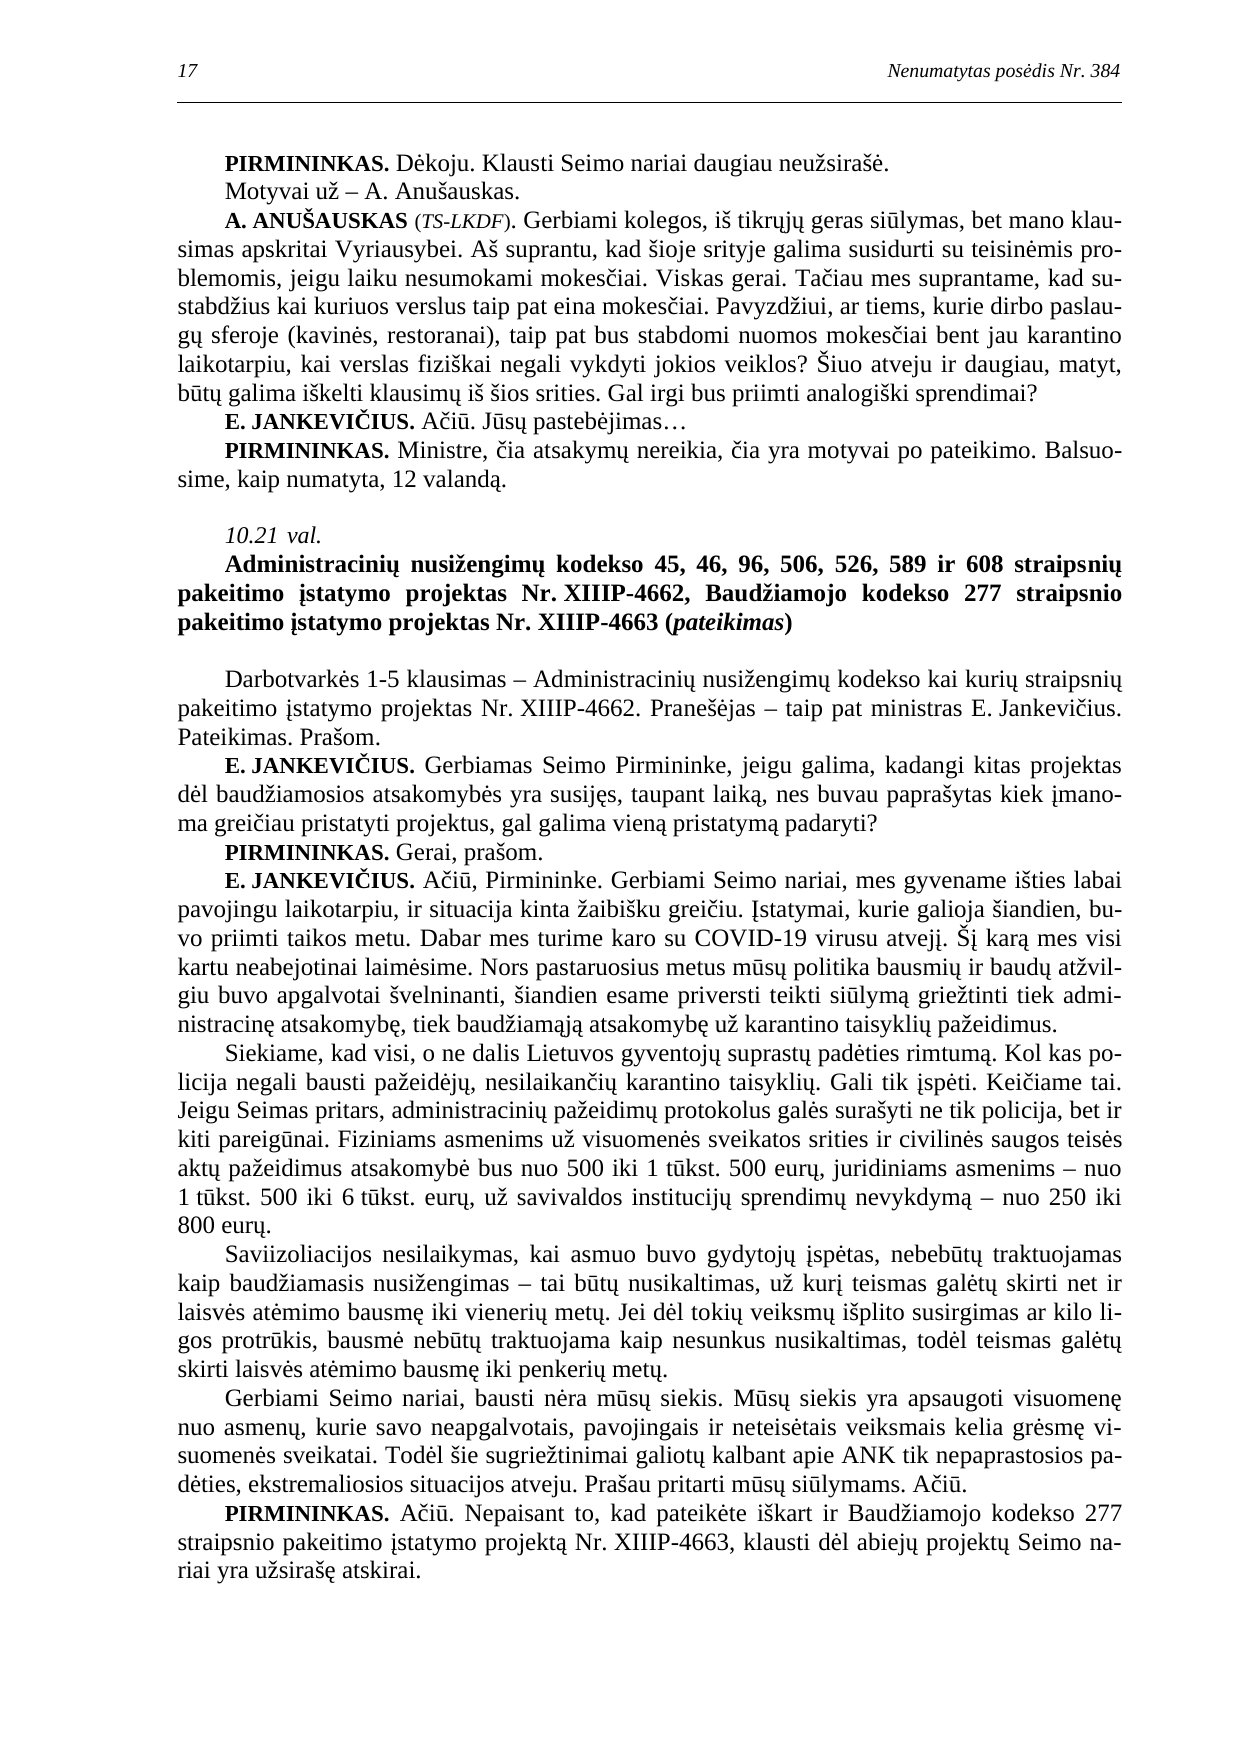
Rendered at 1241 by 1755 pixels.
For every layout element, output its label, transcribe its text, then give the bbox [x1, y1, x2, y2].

text Mo­ty­vai už – A. Anu­šaus­kas. [177, 176, 1122, 205]
text PIRMININKAS. Ačiū. Ne­pai­sant to, kad pa­tei­kė­te iš­kart ir Bau­džia­mo­jo ko­dek­so 277 strai­­ps­nio pa­kei­ti­mo įsta­ty­mo pro­jek­tą Nr. XIIIP-4663, klaus­ti dėl abie­jų pro­jek­tų Sei­mo na­riai yra už­si­ra­šę at­ski­rai. [177, 1498, 1122, 1584]
text Sie­kia­me, kad vi­si, o ne da­lis Lie­tu­vos gy­ven­to­jų su­pras­tų pa­dė­ties rim­tu­mą. Kol kas po­li­ci­ja ne­ga­li baus­ti pa­žei­dė­jų, ne­si­lai­kan­čių ka­ran­ti­no tai­syk­lių. Ga­li tik įspė­ti. Kei­čia­me tai. Jei­gu Sei­mas pri­tars, ad­mi­nist­ra­ci­nių pa­žei­di­mų pro­to­ko­lus ga­lės su­ra­šy­ti ne tik po­li­ci­ja, bet ir ki­ti pa­rei­gū­nai. Fi­zi­niams as­me­nims už vi­suo­me­nės svei­ka­tos sri­ties ir ci­vi­li­nės sau­gos tei­sės ak­tų pa­žei­di­mus at­sa­ko­my­bė bus nuo 500 iki 1 tūkst. 500 eu­rų, ju­ri­di­niams as­me­nims – nuo 1 tūkst. 500 iki 6 tūkst. eu­rų, už sa­vi­val­dos ins­ti­tu­ci­jų spren­di­mų ne­vyk­dy­mą – nuo 250 iki 800 eu­rų. [177, 1038, 1122, 1239]
text Sa­vi­i­zo­lia­ci­jos ne­si­lai­ky­mas, kai as­muo bu­vo gy­dy­to­jų įspė­tas, ne­be­bū­tų trak­tuo­ja­mas kaip bau­džia­ma­sis nu­si­žen­gi­mas – tai bū­tų nu­si­kal­ti­mas, už ku­rį teis­mas ga­lė­tų skir­ti net ir lais­vės at­ėmi­mo baus­mę iki vie­ne­rių me­tų. Jei dėl to­kių veiks­mų iš­pli­to su­sir­gi­mas ar ki­lo li­gos pro­trū­kis, baus­mė ne­bū­tų trak­tuo­ja­ma kaip ne­sun­kus nu­si­kal­ti­mas, to­dėl teis­mas ga­lė­tų skir­ti lais­vės at­ėmi­mo baus­mę iki pen­ke­rių me­tų. [177, 1239, 1122, 1383]
text Ger­bia­mi Sei­mo na­riai, baus­ti nė­ra mū­sų sie­kis. Mū­sų sie­kis yra ap­sau­go­ti vi­suo­me­nę nuo as­me­nų, ku­rie sa­vo ne­ap­gal­vo­tais, pa­vo­jin­gais ir ne­tei­sė­tais veiks­mais ke­lia grės­mę vi­suo­me­nės svei­ka­tai. To­dėl šie su­griež­ti­ni­mai ga­lio­tų kal­bant apie ANK tik ne­pa­pras­to­sios pa­dė­ties, eks­tre­ma­liosios si­tu­a­ci­jos at­ve­ju. Pra­šau pri­tar­ti mū­sų siū­ly­mams. Ačiū. [177, 1383, 1122, 1498]
text E. JANKEVIČIUS. Ačiū. Jū­sų pa­ste­bė­ji­mas… [177, 406, 1122, 435]
text E. JANKEVIČIUS. Ačiū, Pir­mi­nin­ke. Ger­bia­mi Sei­mo na­riai, mes gy­ve­na­me iš­ties la­bai pa­vo­jin­gu lai­ko­tar­piu, ir si­tu­a­ci­ja kin­ta žai­biš­ku grei­čiu. Įsta­ty­mai, ku­rie ga­lio­ja šian­dien, bu­vo pri­im­ti tai­kos me­tu. Da­bar mes tu­ri­me ka­ro su COVID-19 vi­ru­su at­ve­jį. Šį ka­rą mes vi­si kar­tu ne­abe­jo­ti­nai lai­mė­si­me. Nors pas­ta­ruo­sius me­tus mū­sų po­li­ti­ka baus­mių ir bau­dų at­žvil­giu bu­vo ap­gal­vo­tai švel­ni­nan­ti, šian­dien esa­me pri­vers­ti teik­ti siū­ly­mą griež­tin­ti tiek ad­mi­nist­ra­ci­nę at­sa­ko­my­bę, tiek bau­džia­mą­ją at­sa­ko­my­bę už ka­ran­ti­no tai­syk­lių pa­žei­di­mus. [177, 865, 1122, 1038]
text PIRMININKAS. Mi­nist­re, čia at­sa­ky­mų ne­rei­kia, čia yra mo­ty­vai po pa­tei­ki­mo. Bal­suo­si­me, kaip nu­ma­ty­ta, 12 va­lan­dą. [177, 435, 1122, 493]
text 10.21 val. [224, 521, 1122, 549]
text A. ANUŠAUSKAS (TS-LKDF). Ger­bia­mi ko­le­gos, iš tik­rų­jų ge­ras siū­ly­mas, bet ma­no klau­si­mas ap­skri­tai Vy­riau­sy­bei. Aš su­pran­tu, kad šio­je sri­ty­je ga­li­ma su­si­dur­ti su tei­si­nė­mis pro­ble­mo­mis, jei­gu lai­ku ne­su­mo­ka­mi mo­kes­čiai. Vis­kas ge­rai. Ta­čiau mes su­pran­ta­me, kad su­stab­džius kai ku­riuos ver­slus taip pat ei­na mo­kes­čiai. Pa­vyz­džiui, ar tiems, ku­rie dir­bo pa­slau­gų sfe­ro­je (ka­vi­nės, res­to­ra­nai), taip pat bus stab­do­mi nuo­mos mo­kes­čiai bent jau ka­ran­ti­no lai­ko­tar­piu, kai ver­slas fi­ziš­kai ne­ga­li vyk­dy­ti jo­kios veik­los? Šiuo at­ve­ju ir dau­giau, ma­tyt, bū­tų ga­li­ma iš­kel­ti klau­si­mų iš šios sri­ties. Gal ir­gi bus pri­im­ti ana­lo­giš­ki spren­di­mai? [177, 205, 1122, 406]
text PIRMININKAS. Ge­rai, pra­šom. [177, 837, 1122, 865]
text Dar­bo­tvarkės 1-5 klau­si­mas – Ad­mi­nist­ra­ci­nių nu­si­žen­gi­mų ko­dek­so kai ku­rių straips­nių pa­kei­ti­mo įsta­ty­mo pro­jek­tas Nr. XIIIP-4662. Pra­ne­šė­jas – taip pat mi­nist­ras E. Jan­ke­vi­čius. Pa­tei­ki­mas. Pra­šom. [177, 664, 1122, 750]
text PIRMININKAS. Dė­ko­ju. Klaus­ti Sei­mo na­riai dau­giau ne­už­si­ra­šė. [177, 148, 1122, 176]
text Ad­mi­nist­ra­ci­nių nu­si­žen­gi­mų ko­dek­so 45, 46, 96, 506, 526, 589 ir 608 straips­nių pakei­ti­mo įsta­ty­mo pro­jek­tas Nr. XIIIP-4662, Bau­džia­mo­jo ko­dek­so 277 straips­nio pakei­ti­mo įsta­ty­mo pro­jek­tas Nr. XIIIP-4663 (pa­tei­ki­mas) [177, 549, 1122, 635]
text E. JANKEVIČIUS. Ger­bia­mas Sei­mo Pir­mi­nin­ke, jei­gu ga­li­ma, ka­dan­gi ki­tas pro­jek­tas dėl bau­džia­mo­sios at­sa­ko­my­bės yra su­si­jęs, tau­pant lai­ką, nes bu­vau pa­pra­šy­tas kiek įma­no­ma grei­čiau pri­sta­ty­ti pro­jek­tus, gal ga­li­ma vie­ną pri­sta­ty­mą pa­da­ry­ti? [177, 750, 1122, 837]
